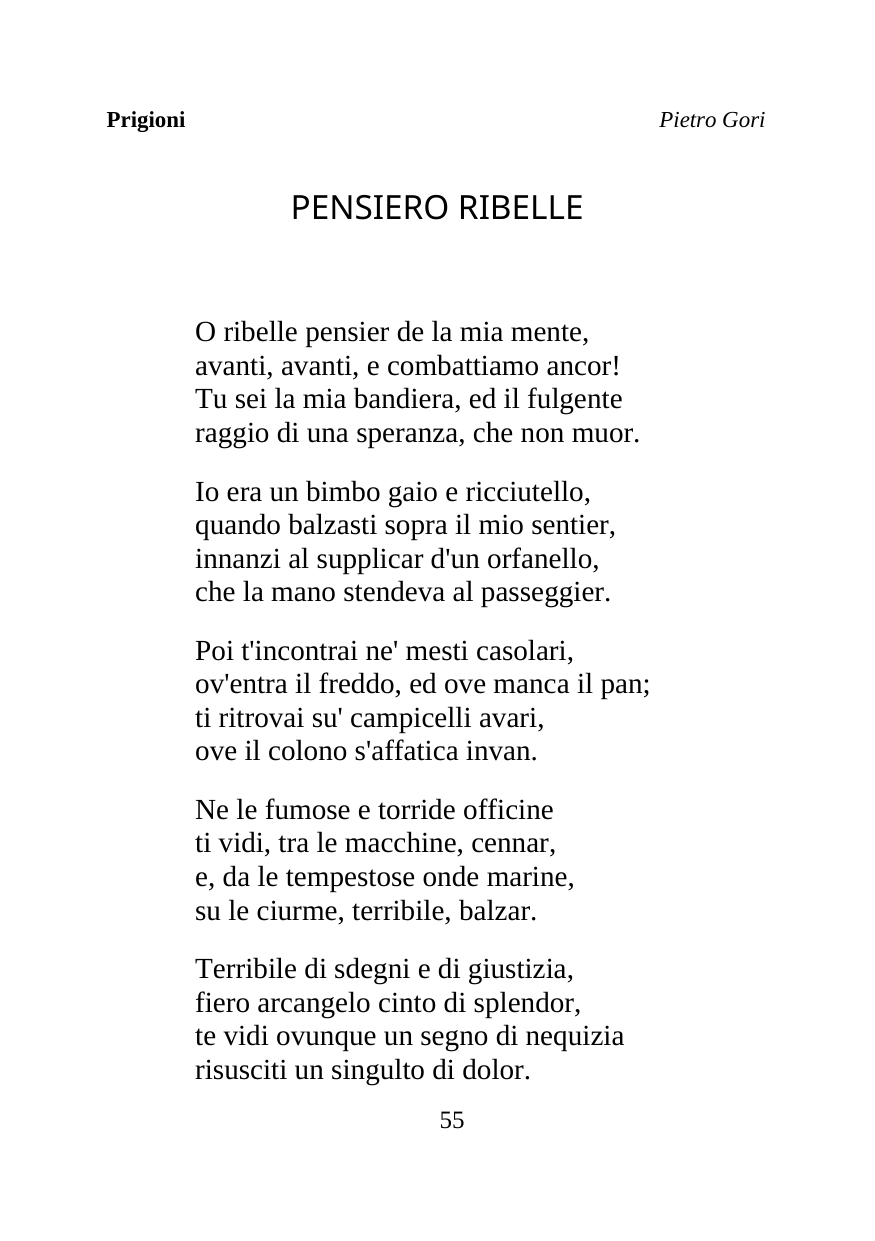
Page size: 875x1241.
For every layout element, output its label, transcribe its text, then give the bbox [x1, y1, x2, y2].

subtitle PENSIERO RIBELLE [106, 184, 768, 229]
text O ribelle pensier de la mia mente, avanti, avanti, e combattiamo ancor! Tu sei la mia bandiera, ed il fulgente raggio di una speranza, che non muor. [195, 314, 768, 449]
text Io era un bimbo gaio e ricciutello, quando balzasti sopra il mio sentier, innanzi al supplicar d'un orfanello, che la mano stendeva al passeggier. [195, 474, 768, 608]
text Poi t'incontrai ne' mesti casolari, ov'entra il freddo, ed ove manca il pan; ti ritrovai su' campicelli avari, ove il colono s'affatica invan. [195, 633, 768, 767]
text Terribile di sdegni e di giustizia, fiero arcangelo cinto di splendor, te vidi ovunque un segno di nequizia risusciti un singulto di dolor. [195, 951, 768, 1085]
text Ne le fumose e torride officine ti vidi, tra le macchine, cennar, e, da le tempestose onde marine, su le ciurme, terribile, balzar. [195, 792, 768, 926]
